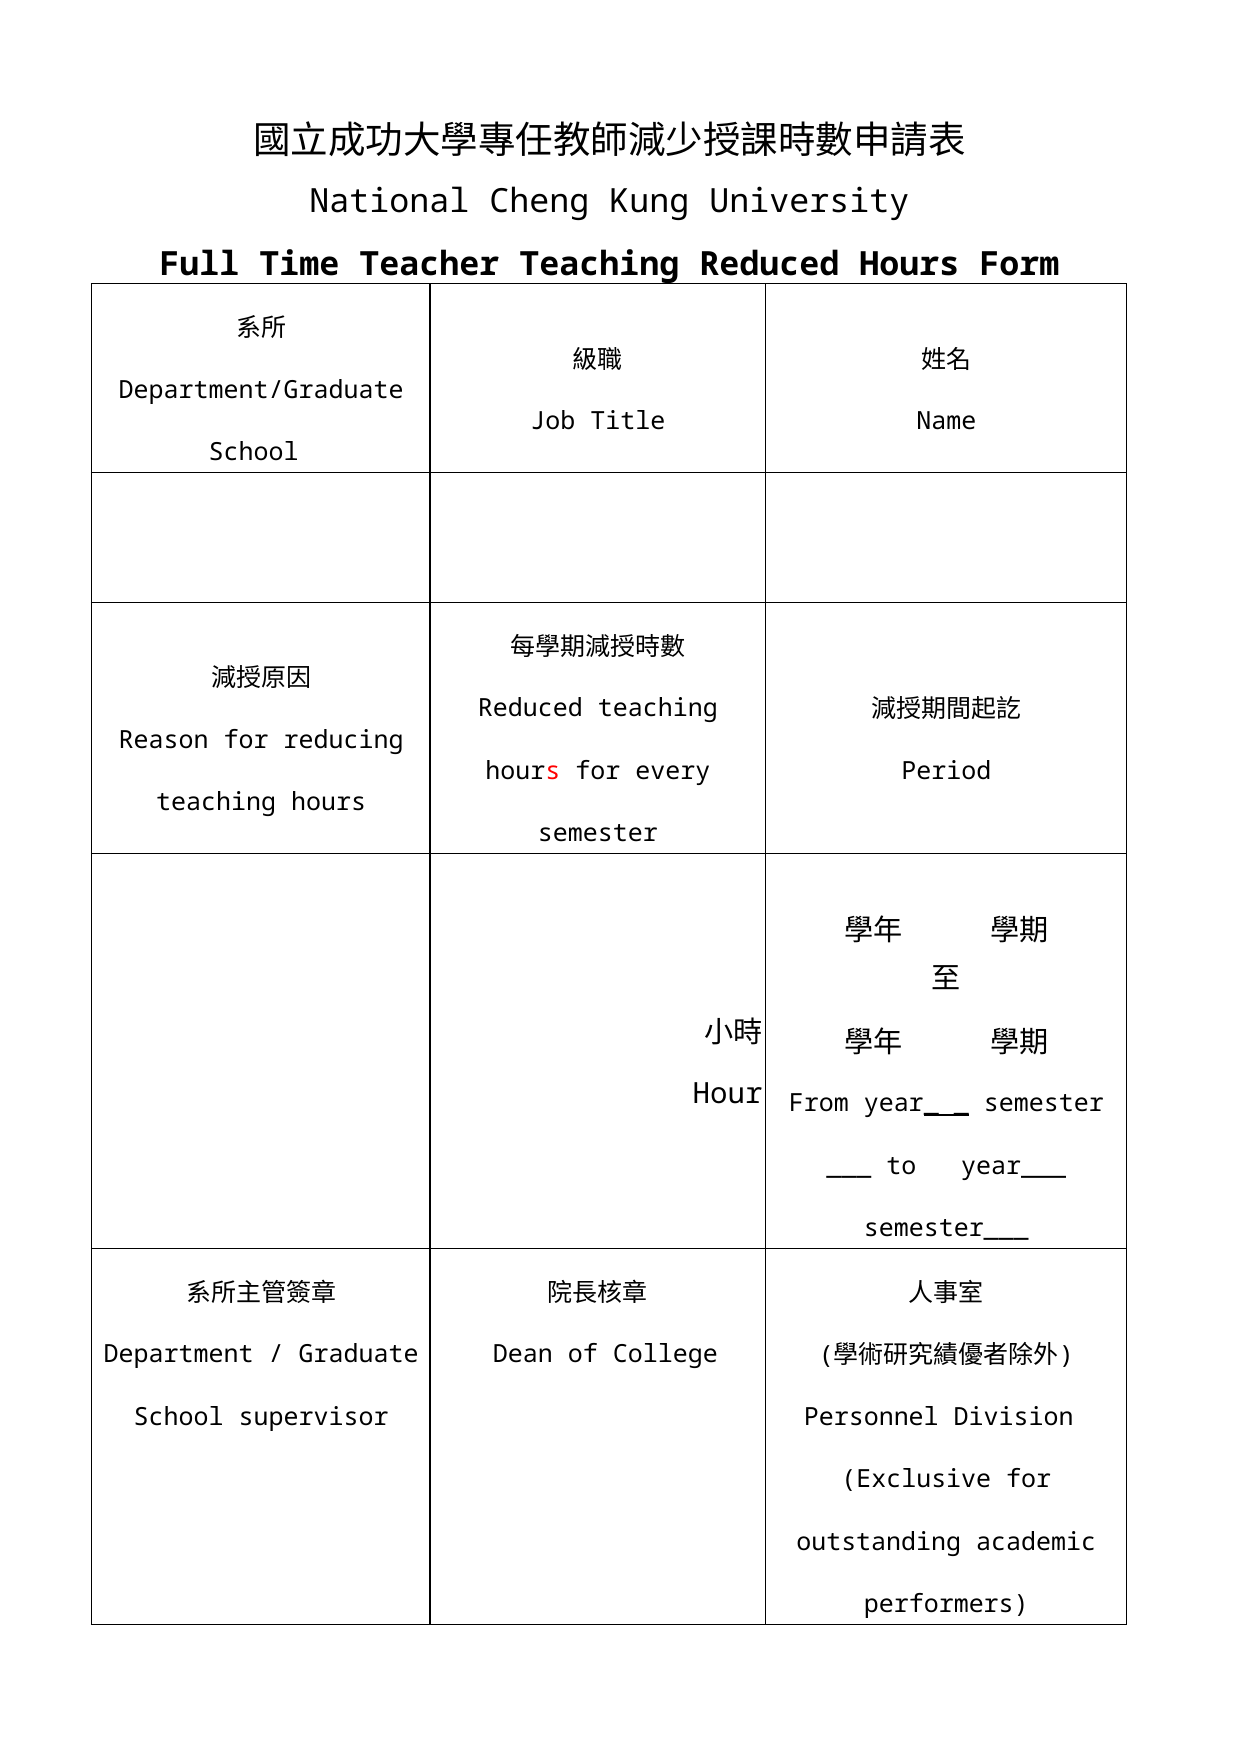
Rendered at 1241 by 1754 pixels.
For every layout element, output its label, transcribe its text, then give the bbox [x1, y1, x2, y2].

table_cell 小時 Hour [431, 854, 765, 1248]
table_cell 級職 Job Title [431, 284, 765, 472]
table_header 國立成功大學專任教師減少授課時數申請表 National Cheng Kung University Full Time Teacher Teaching Reduced Hours Form [91, 96, 1127, 283]
table_cell 減授期間起訖 Period [766, 603, 1126, 853]
table_cell 系所 Department/Graduate School [92, 284, 429, 472]
table_cell 學年 學期 至 學年 學期 From year_ _ semester ___ to year___ semester___ [766, 854, 1126, 1248]
table_cell 姓名 Name [766, 284, 1126, 472]
table_cell 人事室 (學術研究績優者除外) Personnel Division (Exclusive for outstanding academic performers) [766, 1249, 1126, 1624]
table_cell [431, 473, 765, 602]
table_cell 系所主管簽章 Department / Graduate School supervisor [92, 1249, 429, 1624]
table_cell [92, 473, 429, 602]
table_cell 減授原因 Reason for reducing teaching hours [92, 603, 429, 853]
table_cell 院長核章 Dean of College [431, 1249, 765, 1624]
table_cell [766, 473, 1126, 602]
table_cell 每學期減授時數 Reduced teaching hours for every semester [431, 603, 765, 853]
table_cell [92, 854, 429, 1248]
